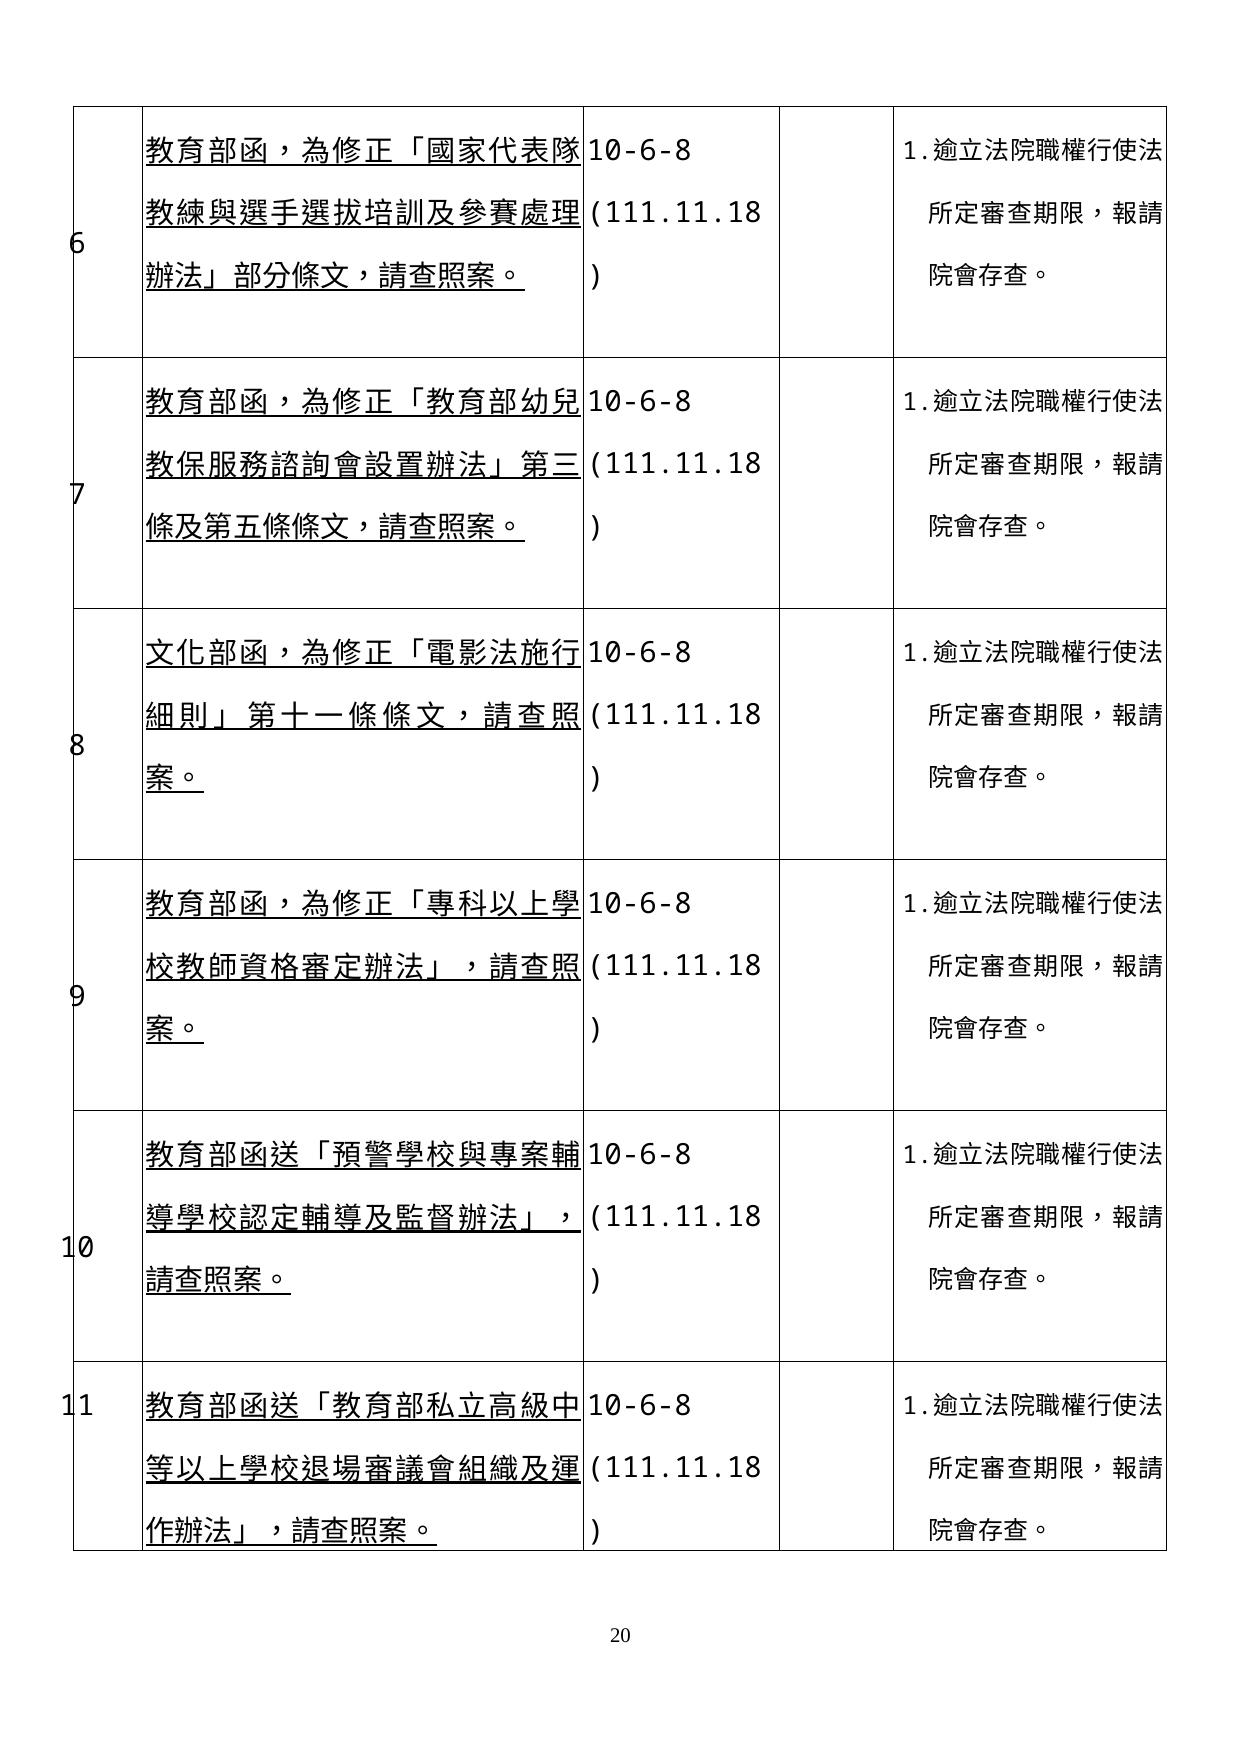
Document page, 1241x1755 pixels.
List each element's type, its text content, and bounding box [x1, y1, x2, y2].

table_cell 10-6-8 (111.11.18) [584, 1111, 779, 1361]
table_cell 教育部函，為修正「專科以上學校教師資格審定辦法」，請查照案。 [143, 860, 583, 1110]
table_cell 1.逾立法院職權行使法所定審查期限，報請院會存查。 [894, 358, 1166, 608]
table_cell [74, 745, 81, 753]
table_cell [74, 358, 142, 608]
table_cell 10-6-8 (111.11.18) [584, 107, 779, 357]
table_cell [780, 107, 893, 357]
table_cell [780, 609, 893, 859]
table_cell 教育部函，為修正「國家代表隊教練與選手選拔培訓及參賽處理辦法」部分條文，請查照案。 [143, 107, 583, 357]
table_cell [74, 987, 81, 996]
table_cell 教育部函送「預警學校與專案輔導學校認定輔導及監督辦法」，請查照案。 [143, 1111, 583, 1361]
table_cell [780, 860, 893, 1110]
table_cell [74, 860, 142, 1110]
table_cell [780, 1362, 893, 1550]
table_cell 1.逾立法院職權行使法所定審查期限，報請院會存查。 [894, 860, 1166, 1110]
table_cell 1.逾立法院職權行使法所定審查期限，報請院會存查。 [894, 1111, 1166, 1361]
table_cell [780, 358, 893, 608]
table_cell 1.逾立法院職權行使法所定審查期限，報請院會存查。 [894, 107, 1166, 357]
table_cell 10-6-8 (111.11.18) [584, 1362, 779, 1550]
table_cell 1.逾立法院職權行使法所定審查期限，報請院會存查。 [894, 609, 1166, 859]
table_cell [74, 107, 142, 357]
table_cell 教育部函送「教育部私立高級中等以上學校退場審議會組織及運作辦法」，請查照案。 [143, 1362, 583, 1550]
table_cell 10-6-8 (111.11.18) [584, 609, 779, 859]
table_cell 教育部函，為修正「教育部幼兒教保服務諮詢會設置辦法」第三條及第五條條文，請查照案。 [143, 358, 583, 608]
table_cell 文化部函，為修正「電影法施行細則」第十一條條文，請查照案。 [143, 609, 583, 859]
table_cell 1.逾立法院職權行使法所定審查期限，報請院會存查。 [894, 1362, 1166, 1550]
table_cell 10-6-8 (111.11.18) [584, 358, 779, 608]
table_cell 10-6-8 (111.11.18) [584, 860, 779, 1110]
table_cell [74, 1111, 142, 1361]
table_cell [74, 736, 80, 743]
table_cell [74, 1362, 142, 1550]
table_cell [74, 609, 142, 859]
table_cell [780, 1111, 893, 1361]
table_cell [74, 242, 81, 251]
table_cell [74, 997, 81, 1004]
table_cell [74, 486, 81, 501]
